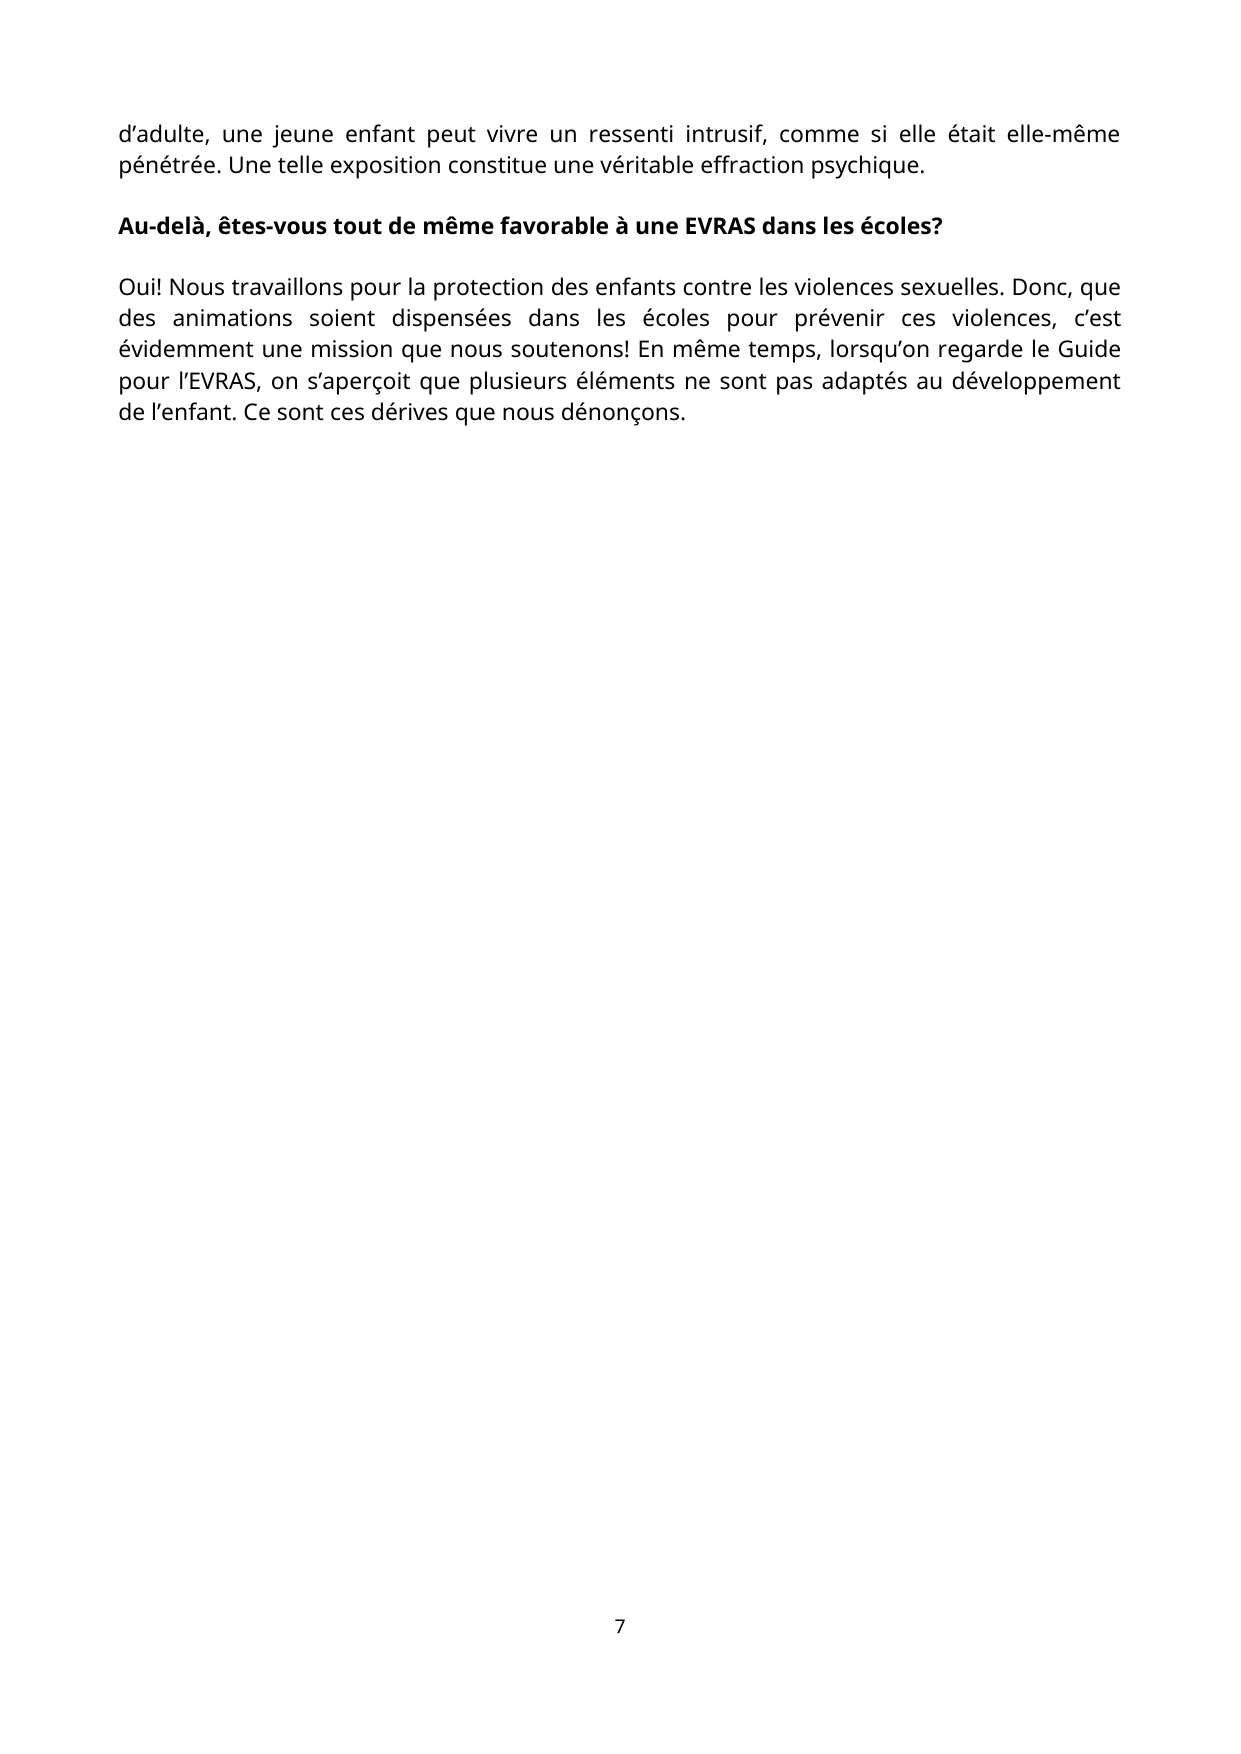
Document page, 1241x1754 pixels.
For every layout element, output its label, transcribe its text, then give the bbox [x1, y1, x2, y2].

text d’adulte, une jeune enfant peut vivre un ressenti intrusif, comme si elle était elle-même pénétrée. Une telle exposition constitue une véritable effraction psychique. [118, 118, 1122, 181]
text Au-delà, êtes-vous tout de même favorable à une EVRAS dans les écoles? [118, 210, 1122, 241]
text Oui! Nous travaillons pour la protection des enfants contre les violences sexuelles. Donc, que des animations soient dispensées dans les écoles pour prévenir ces violences, c’est évidemment une mission que nous soutenons! En même temps, lorsqu’on regarde le Guide pour l’EVRAS, on s’aperçoit que plusieurs éléments ne sont pas adaptés au développement de l’enfant. Ce sont ces dérives que nous dénonçons. [118, 271, 1122, 427]
